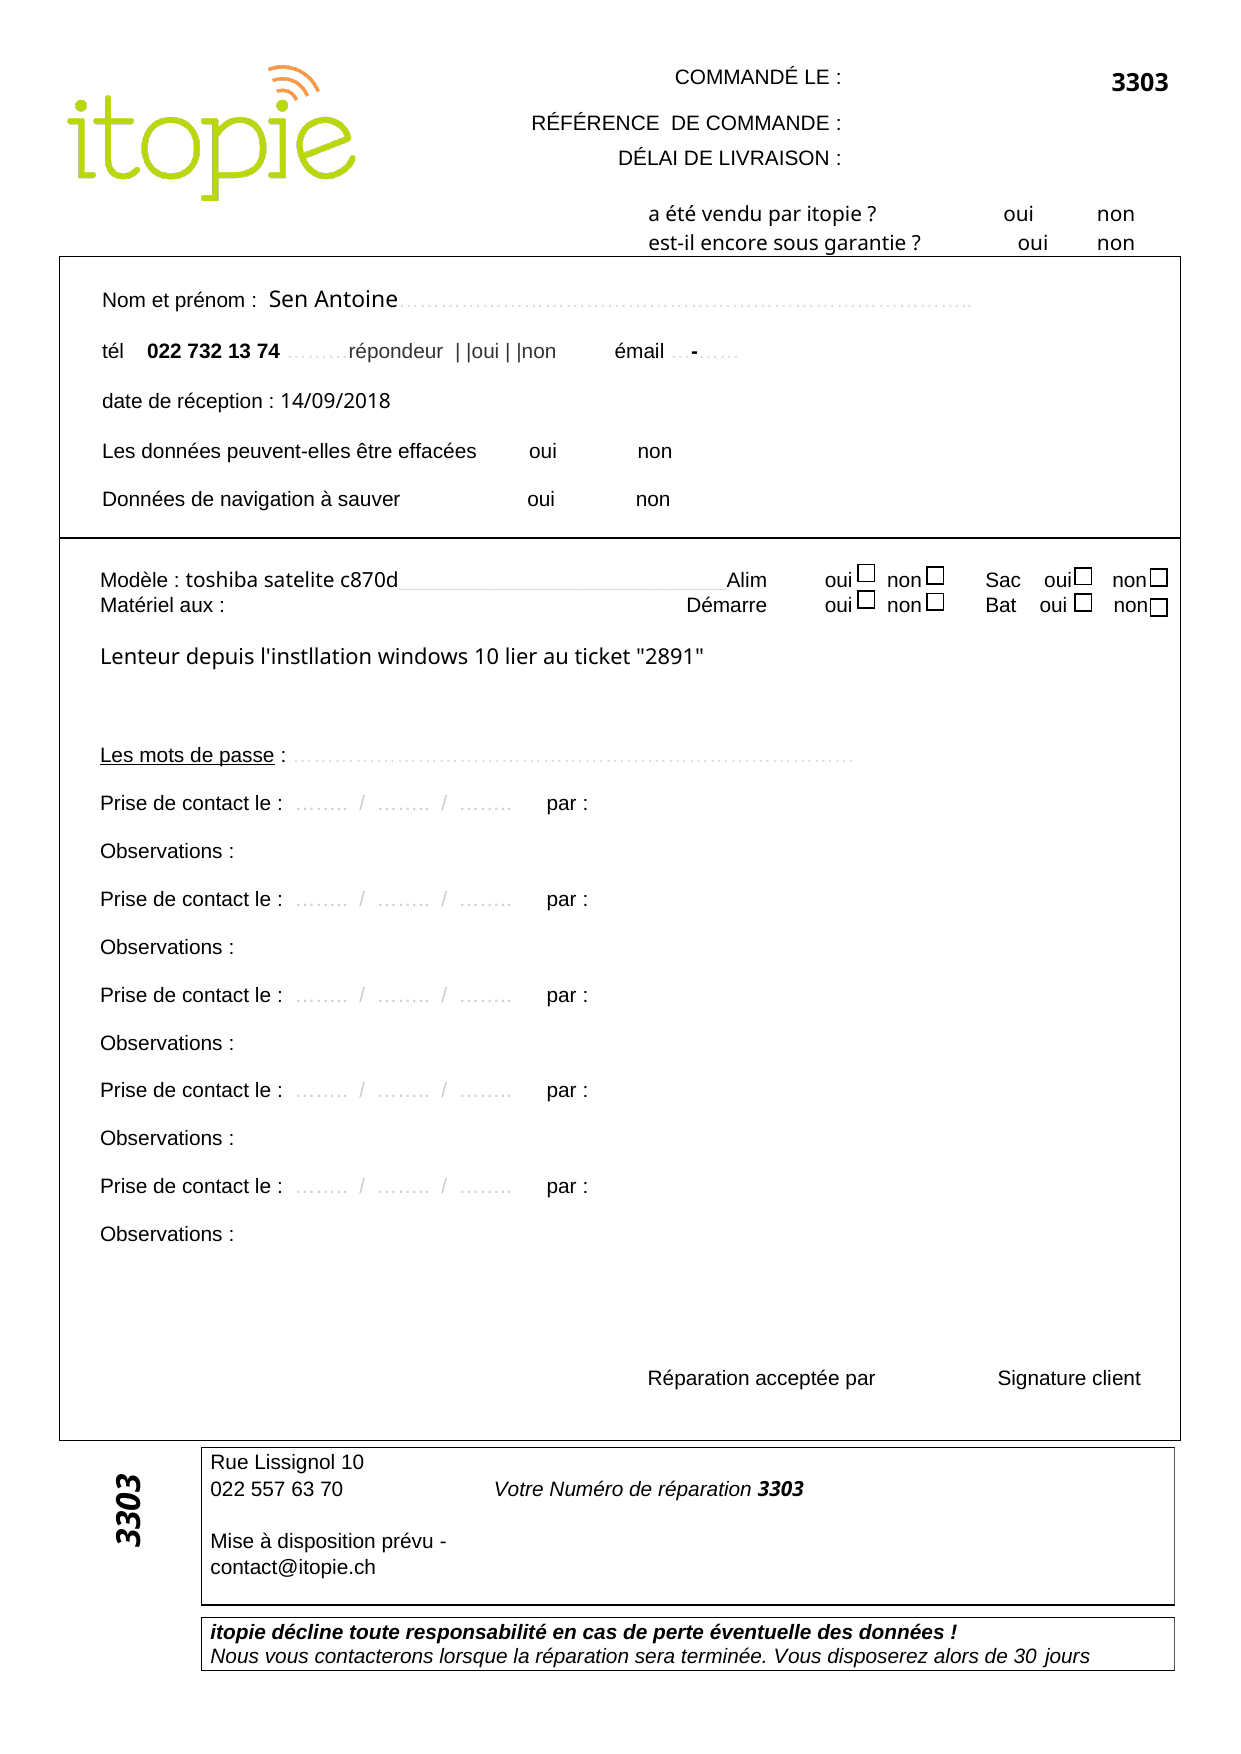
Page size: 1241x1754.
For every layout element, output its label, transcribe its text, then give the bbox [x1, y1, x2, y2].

text Observations : [60, 1123, 1180, 1150]
table_header 3303 [847, 59, 1180, 104]
text date de réception : 14/09/2018 [60, 383, 1180, 415]
text tél 022 732 13 74 ………répondeur | |oui | |non émail …-…… [60, 335, 1180, 362]
text est-il encore sous garantie ? oui non [59, 228, 1181, 256]
text Observations : [60, 836, 1180, 863]
table_cell [847, 140, 1180, 175]
text Nom et prénom : Sen Antoine……………………………………………………………………….. [60, 280, 1180, 314]
text Lenteur depuis l'instllation windows 10 lier au ticket "2891" [60, 638, 1180, 671]
text Prise de contact le : …….. / …….. / …….. par : [60, 1171, 1180, 1198]
picture [67, 65, 356, 201]
table_header 3303 [59, 1441, 195, 1677]
table_cell RÉFÉRENCE DE COMMANDE : [490, 105, 847, 140]
text Réparation acceptée par Signature client [60, 1363, 1180, 1390]
table_cell [847, 105, 1180, 140]
text a été vendu par itopie ? oui non [59, 199, 1181, 228]
table_header Rue Lissignol 10 022 557 63 70 Votre Numéro de réparation 3303 Mise à disposition prévu - contact@itopie.ch [195, 1441, 1180, 1611]
text Observations : [60, 931, 1180, 958]
text Prise de contact le : …….. / …….. / …….. par : [60, 1075, 1180, 1102]
text Matériel aux : Démarre oui non Bat oui non [60, 590, 1180, 617]
text Prise de contact le : …….. / …….. / …….. par : [60, 788, 1180, 815]
table_header COMMANDÉ LE : [490, 59, 847, 104]
text Observations : [60, 1027, 1180, 1054]
text Modèle : toshiba satelite c870d Alim oui non Sac oui non [60, 562, 856, 590]
text Données de navigation à sauver oui non [60, 484, 1180, 511]
text Prise de contact le : …….. / …….. / …….. par : [60, 979, 1180, 1006]
text Modèle : toshiba satelite c870d Alim oui non Sac oui non [948, 562, 1180, 590]
text Observations : [60, 1219, 1180, 1246]
text Modèle : toshiba satelite c870d Alim oui non Sac oui non [879, 562, 925, 590]
table_cell itopie décline toute responsabilité en cas de perte éventuelle des données ! Nous vous contacterons lorsque la réparation sera terminée. Vous disposerez alors de 30 jours [195, 1611, 1180, 1677]
text Les données peuvent-elles être effacées oui non [60, 436, 1180, 463]
text Prise de contact le : …….. / …….. / …….. par : [60, 883, 1180, 911]
text Les mots de passe : ……………………………………………………………………… [60, 740, 1180, 767]
table_cell DÉLAI DE LIVRAISON : [490, 140, 847, 175]
